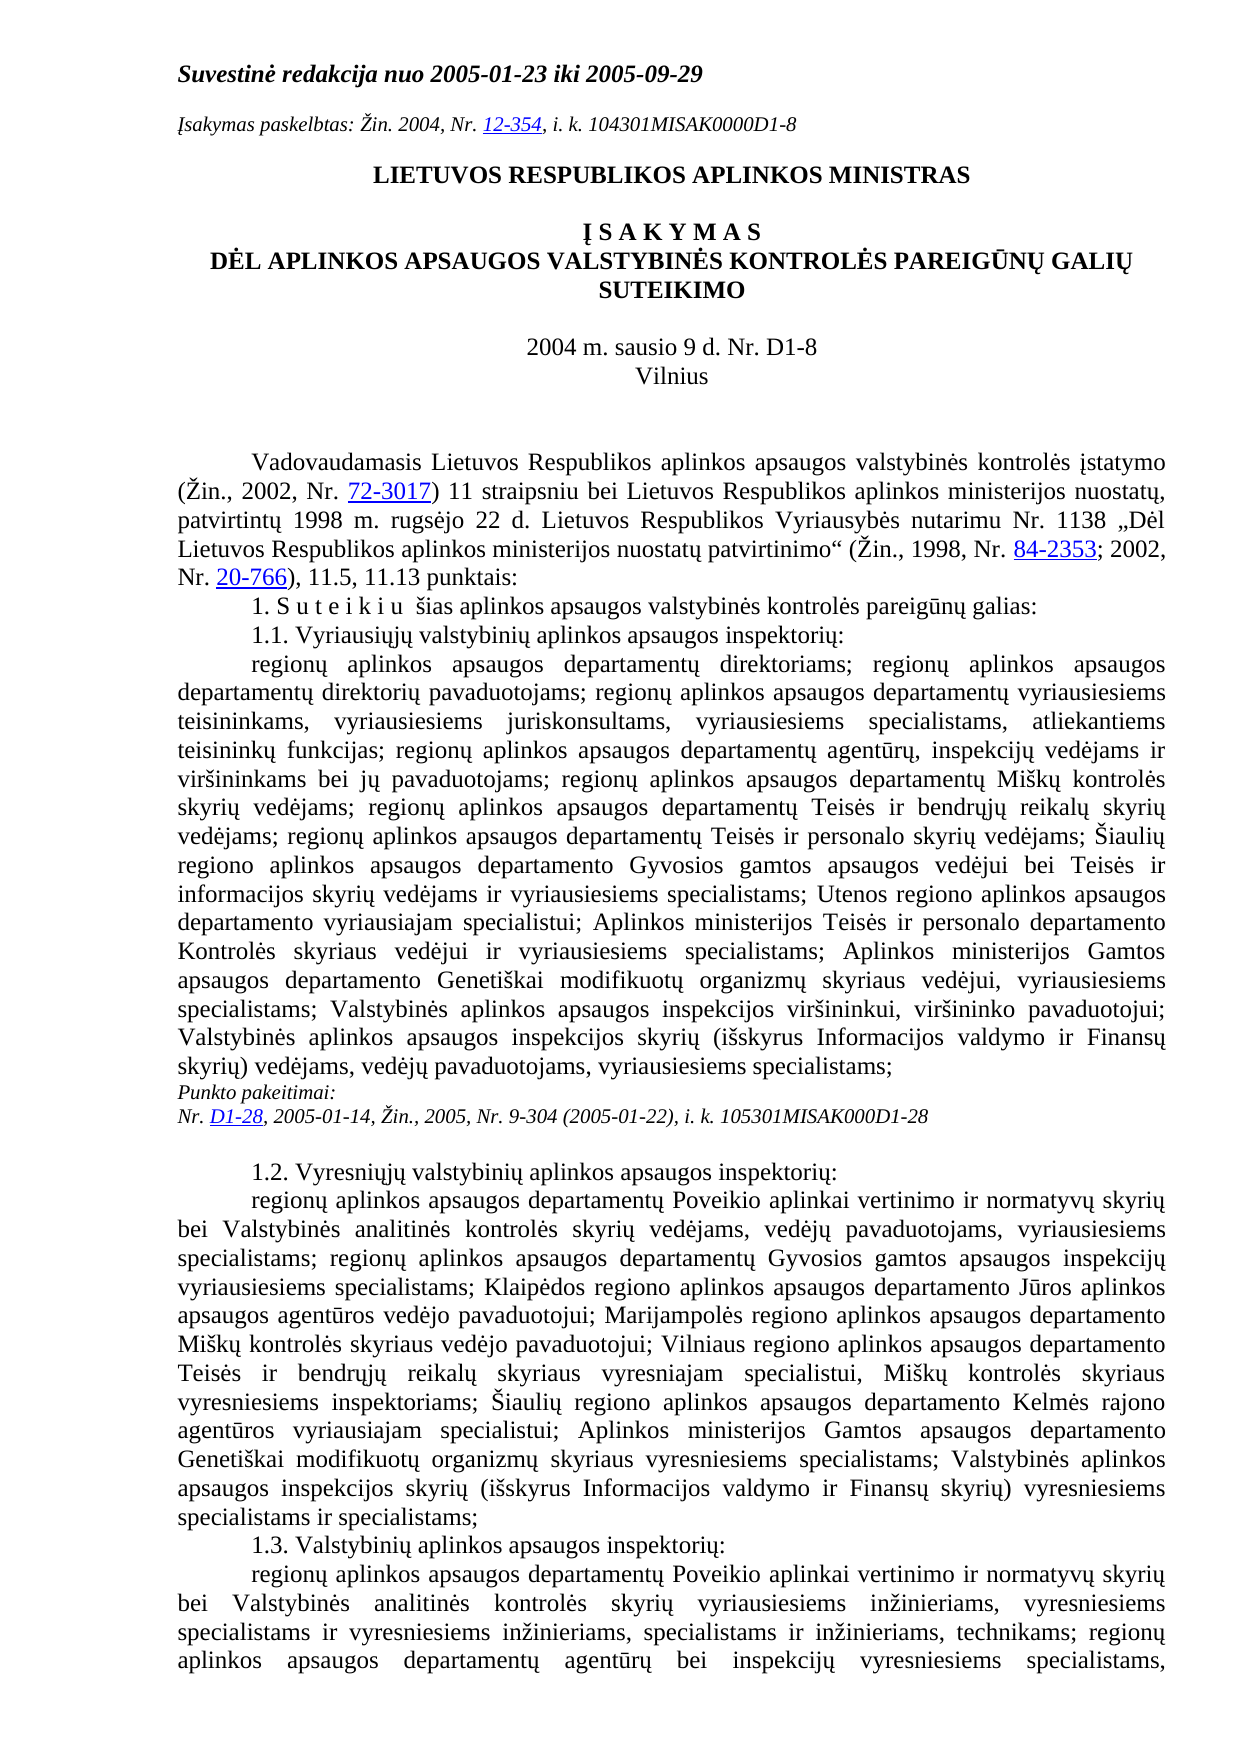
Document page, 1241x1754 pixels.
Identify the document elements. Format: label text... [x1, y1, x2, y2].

text 1.1. Vyriausiųjų valstybinių aplinkos apsaugos inspektorių: [177, 620, 1166, 649]
text Suvestinė redakcija nuo 2005-01-23 iki 2005-09-29 [177, 59, 1166, 88]
text regionų aplinkos apsaugos departamentų Poveikio aplinkai vertinimo ir normatyvų skyrių bei Valstybinės analitinės kontrolės skyrių vedėjams, vedėjų pavaduotojams, vyriausiesiems specialistams; regionų aplinkos apsaugos departamentų Gyvosios gamtos apsaugos inspekcijų vyriausiesiems specialistams; Klaipėdos regiono aplinkos apsaugos departamento Jūros aplinkos apsaugos agentūros vedėjo pavaduotojui; Marijampolės regiono aplinkos apsaugos departamento Miškų kontrolės skyriaus vedėjo pavaduotojui; Vilniaus regiono aplinkos apsaugos departamento Teisės ir bendrųjų reikalų skyriaus vyresniajam specialistui, Miškų kontrolės skyriaus vyresniesiems inspektoriams; Šiaulių regiono aplinkos apsaugos departamento Kelmės rajono agentūros vyriausiajam specialistui; Aplinkos ministerijos Gamtos apsaugos departamento Genetiškai modifikuotų organizmų skyriaus vyresniesiems specialistams; Valstybinės aplinkos apsaugos inspekcijos skyrių (išskyrus Informacijos valdymo ir Finansų skyrių) vyresniesiems specialistams ir specialistams; [177, 1186, 1166, 1531]
text 1.3. Valstybinių aplinkos apsaugos inspektorių: [177, 1531, 1166, 1559]
text regionų aplinkos apsaugos departamentų direktoriams; regionų aplinkos apsaugos departamentų direktorių pavaduotojams; regionų aplinkos apsaugos departamentų vyriausiesiems teisininkams, vyriausiesiems juriskonsultams, vyriausiesiems specialistams, atliekantiems teisininkų funkcijas; regionų aplinkos apsaugos departamentų agentūrų, inspekcijų vedėjams ir viršininkams bei jų pavaduotojams; regionų aplinkos apsaugos departamentų Miškų kontrolės skyrių vedėjams; regionų aplinkos apsaugos departamentų Teisės ir bendrųjų reikalų skyrių vedėjams; regionų aplinkos apsaugos departamentų Teisės ir personalo skyrių vedėjams; Šiaulių regiono aplinkos apsaugos departamento Gyvosios gamtos apsaugos vedėjui bei Teisės ir informacijos skyrių vedėjams ir vyriausiesiems specialistams; Utenos regiono aplinkos apsaugos departamento vyriausiajam specialistui; Aplinkos ministerijos Teisės ir personalo departamento Kontrolės skyriaus vedėjui ir vyriausiesiems specialistams; Aplinkos ministerijos Gamtos apsaugos departamento Genetiškai modifikuotų organizmų skyriaus vedėjui, vyriausiesiems specialistams; Valstybinės aplinkos apsaugos inspekcijos viršininkui, viršininko pavaduotojui; Valstybinės aplinkos apsaugos inspekcijos skyrių (išskyrus Informacijos valdymo ir Finansų skyrių) vedėjams, vedėjų pavaduotojams, vyriausiesiems specialistams; [177, 649, 1166, 1080]
text regionų aplinkos apsaugos departamentų Poveikio aplinkai vertinimo ir normatyvų skyrių bei Valstybinės analitinės kontrolės skyrių vyriausiesiems inžinieriams, vyresniesiems specialistams ir vyresniesiems inžinieriams, specialistams ir inžinieriams, technikams; regionų aplinkos apsaugos departamentų agentūrų bei inspekcijų vyresniesiems specialistams, [177, 1559, 1166, 1674]
text Vadovaudamasis Lietuvos Respublikos aplinkos apsaugos valstybinės kontrolės įstatymo (Žin., 2002, Nr. 72-3017) 11 straipsniu bei Lietuvos Respublikos aplinkos ministerijos nuostatų, patvirtintų 1998 m. rugsėjo 22 d. Lietuvos Respublikos Vyriausybės nutarimu Nr. 1138 „Dėl Lietuvos Respublikos aplinkos ministerijos nuostatų patvirtinimo“ (Žin., 1998, Nr. 84-2353; 2002, Nr. 20-766), 11.5, 11.13 punktais: [177, 447, 1166, 591]
text Nr. D1-28, 2005-01-14, Žin., 2005, Nr. 9-304 (2005-01-22), i. k. 105301MISAK000D1-28 [177, 1104, 1166, 1128]
text DĖL APLINKOS APSAUGOS VALSTYBINĖS KONTROLĖS PAREIGŪNŲ GALIŲ SUTEIKIMO [177, 246, 1166, 304]
text Įsakymas paskelbtas: Žin. 2004, Nr. 12-354, i. k. 104301MISAK0000D1-8 [177, 112, 1166, 136]
text 1.2. Vyresniųjų valstybinių aplinkos apsaugos inspektorių: [177, 1157, 1166, 1186]
text Punkto pakeitimai: [177, 1080, 1166, 1104]
text LIETUVOS RESPUBLIKOS APLINKOS MINISTRAS [177, 160, 1166, 189]
text 1. Suteikiu šias aplinkos apsaugos valstybinės kontrolės pareigūnų galias: [177, 591, 1166, 620]
text Vilnius [177, 361, 1166, 390]
text Į S A K Y M A S [177, 217, 1166, 246]
text 2004 m. sausio 9 d. Nr. D1-8 [177, 332, 1166, 361]
